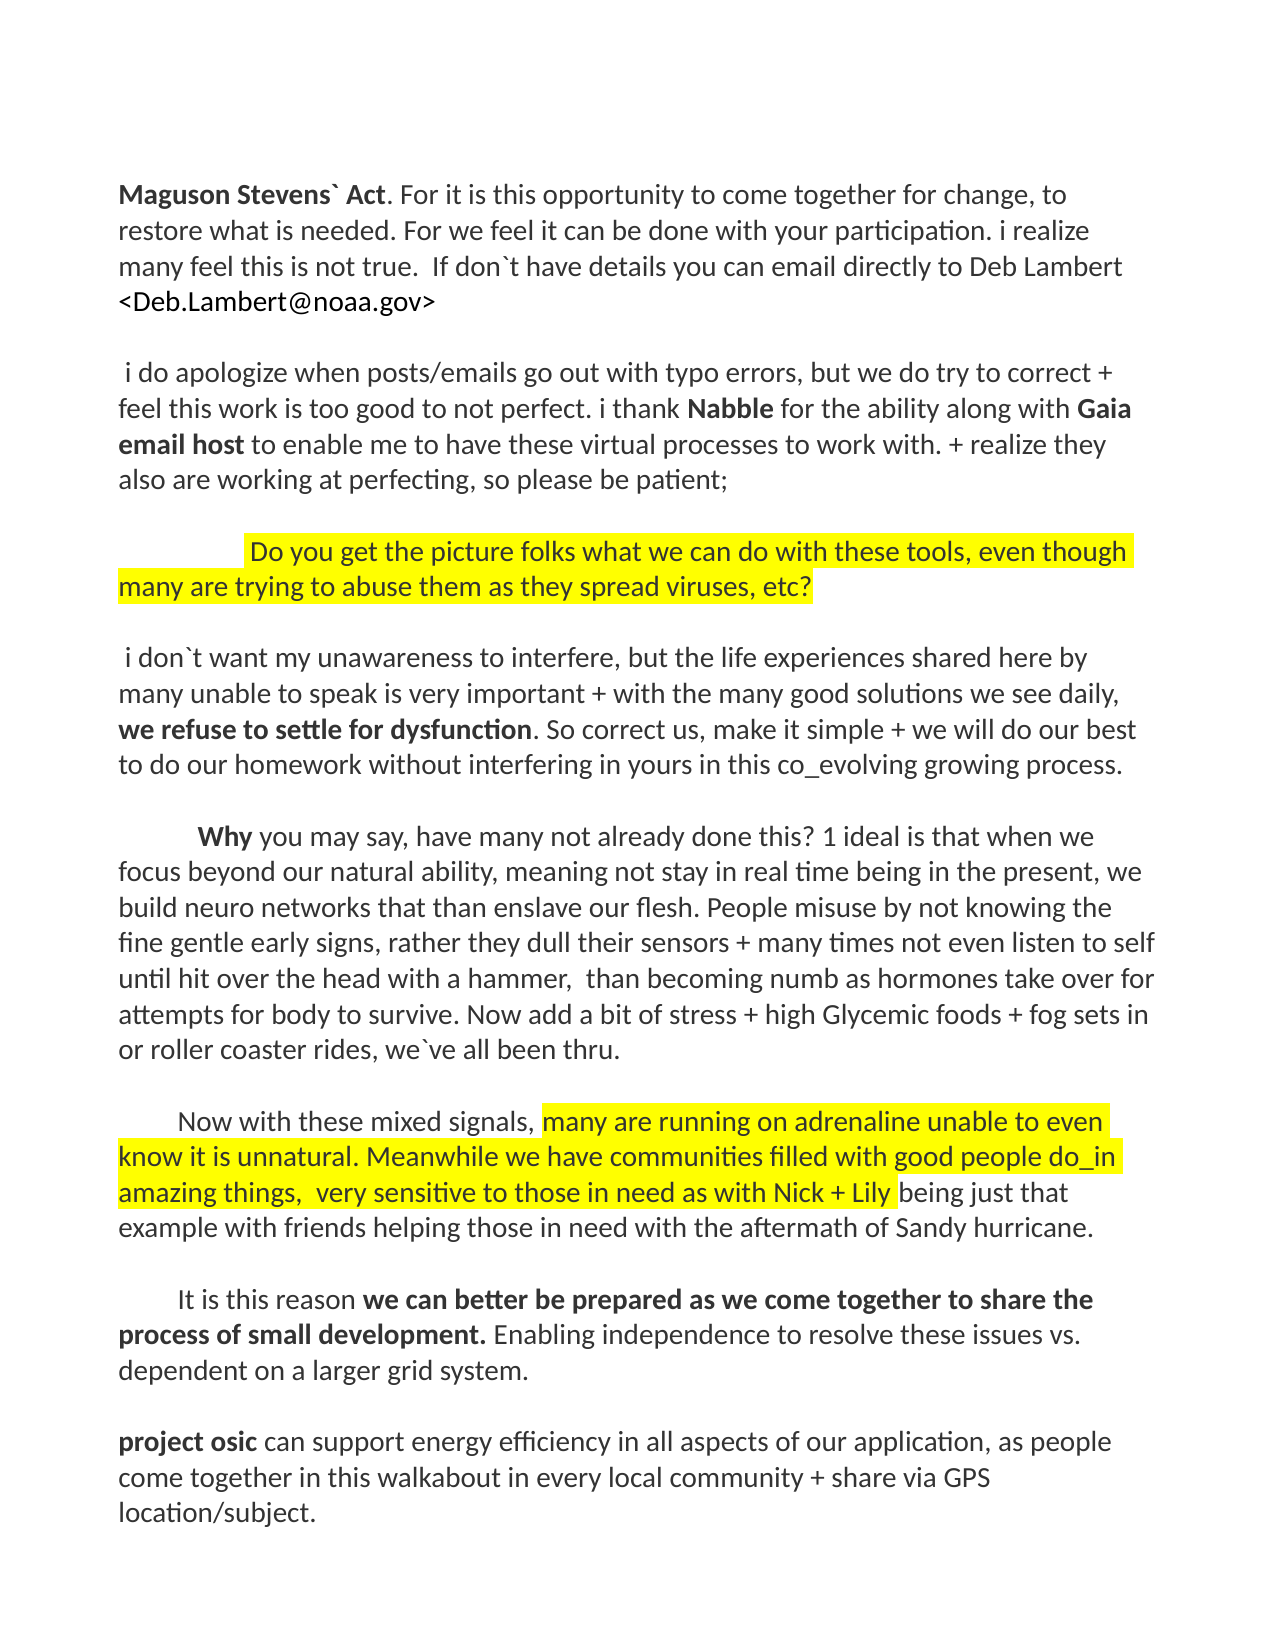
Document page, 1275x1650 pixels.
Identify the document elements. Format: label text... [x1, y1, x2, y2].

text Maguson Stevens` Act. For it is this opportunity to come together for change, to restore what is needed. For we feel it can be done with your participation. i realize many feel this is not true. If don`t have details you can email directly to Deb Lambert <Deb.Lambert@noaa.gov> [118, 176, 1157, 319]
text It is this reason we can better be prepared as we come together to share the process of small development. Enabling independence to resolve these issues vs. dependent on a larger grid system. [118, 1281, 1157, 1388]
text i don`t want my unawareness to interfere, but the life experiences shared here by many unable to speak is very important + with the many good solutions we see daily, we refuse to settle for dysfunction. So correct us, make it simple + we will do our best to do our homework without interfering in yours in this co_evolving growing process. [118, 639, 1157, 782]
text Do you get the picture folks what we can do with these tools, even though many are trying to abuse them as they spread viruses, etc? [118, 533, 1157, 604]
text Why you may say, have many not already done this? 1 ideal is that when we focus beyond our natural ability, meaning not stay in real time being in the present, we build neuro networks that than enslave our flesh. People misuse by not knowing the fine gentle early signs, rather they dull their sensors + many times not even listen to self until hit over the head with a hammer, than becoming numb as hormones take over for attempts for body to survive. Now add a bit of stress + high Glycemic foods + fog sets in or roller coaster rides, we`ve all been thru. [118, 818, 1157, 1067]
text i do apologize when posts/emails go out with typo errors, but we do try to correct + feel this work is too good to not perfect. i thank Nabble for the ability along with Gaia email host to enable me to have these virtual processes to work with. + realize they also are working at perfecting, so please be patient; [118, 354, 1157, 497]
text Now with these mixed signals, many are running on adrenaline unable to even know it is unnatural. Meanwhile we have communities filled with good people do_in amazing things, very sensitive to those in need as with Nick + Lily being just that example with friends helping those in need with the aftermath of Sandy hurricane. [118, 1103, 1157, 1245]
text project osic can support energy efficiency in all aspects of our application, as people come together in this walkabout in every local community + share via GPS location/subject. [118, 1423, 1157, 1530]
